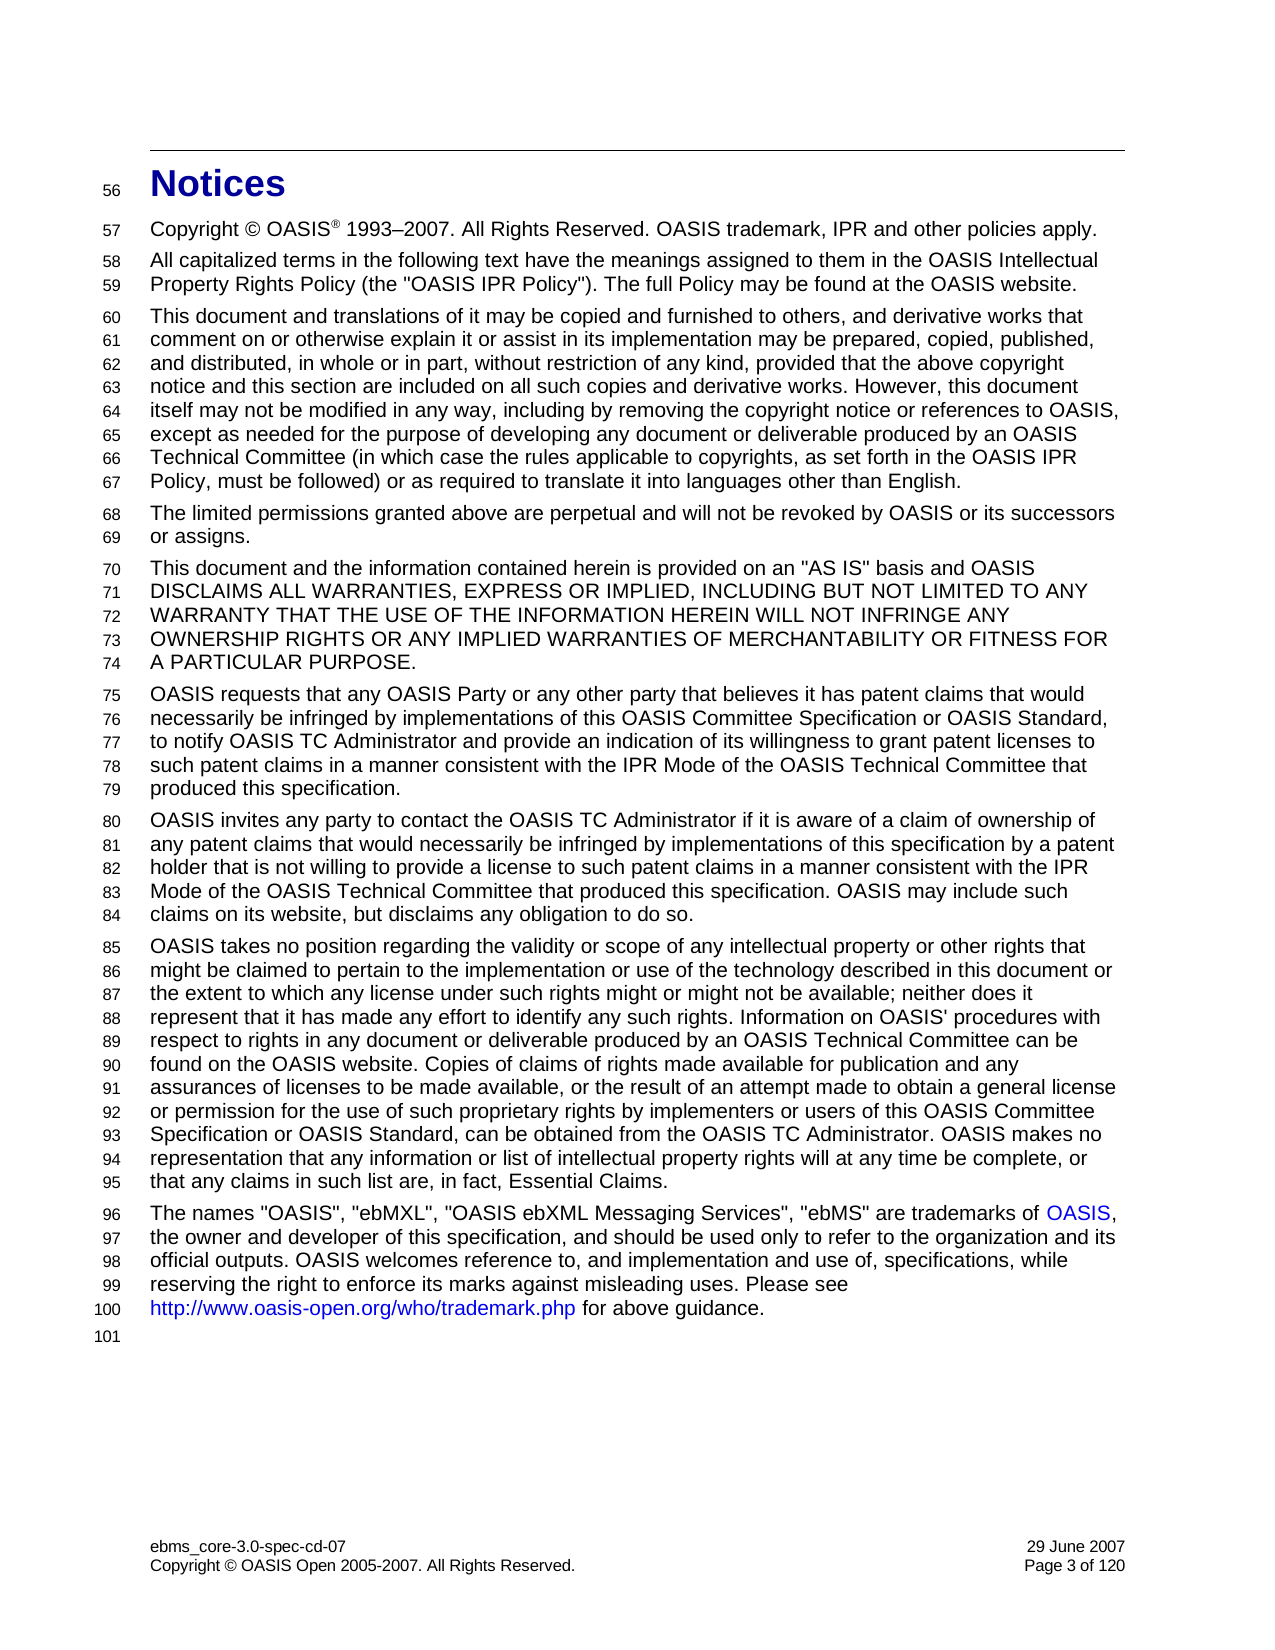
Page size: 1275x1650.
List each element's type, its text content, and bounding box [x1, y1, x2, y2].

text The limited permissions granted above are perpetual and will not be revoked by OASIS or its successors or assigns. [150, 501, 1125, 548]
text All capitalized terms in the following text have the meanings assigned to them in the OASIS Intellectual Property Rights Policy (the "OASIS IPR Policy"). The full Policy may be found at the OASIS website. [150, 249, 1125, 296]
text OASIS invites any party to contact the OASIS TC Administrator if it is aware of a claim of ownership of any patent claims that would necessarily be infringed by implementations of this specification by a patent holder that is not willing to provide a license to such patent claims in a manner consistent with the IPR Mode of the OASIS Technical Committee that produced this specification. OASIS may include such claims on its website, but disclaims any obligation to do so. [150, 808, 1125, 926]
subtitle Notices [150, 151, 1125, 204]
text The names "OASIS", "ebMXL", "OASIS ebXML Messaging Services", "ebMS" are trademarks of OASIS, the owner and developer of this specification, and should be used only to refer to the organization and its official outputs. OASIS welcomes reference to, and implementation and use of, specifications, while reserving the right to enforce its marks against misleading uses. Please see http://www.oasis-open.org/who/trademark.php for above guidance. [150, 1202, 1125, 1319]
text OASIS takes no position regarding the validity or scope of any intellectual property or other rights that might be claimed to pertain to the implementation or use of the technology described in this document or the extent to which any license under such rights might or might not be available; neither does it represent that it has made any effort to identify any such rights. Information on OASIS' procedures with respect to rights in any document or deliverable produced by an OASIS Technical Committee can be found on the OASIS website. Copies of claims of rights made available for publication and any assurances of licenses to be made available, or the result of an attempt made to obtain a general license or permission for the use of such proprietary rights by implementers or users of this OASIS Committee Specification or OASIS Standard, can be obtained from the OASIS TC Administrator. OASIS makes no representation that any information or list of intellectual property rights will at any time be complete, or that any claims in such list are, in fact, Essential Claims. [150, 934, 1125, 1193]
text Copyright © OASIS® 1993–2007. All Rights Reserved. OASIS trademark, IPR and other policies apply. [150, 217, 1125, 241]
text This document and the information contained herein is provided on an "AS IS" basis and OASIS DISCLAIMS ALL WARRANTIES, EXPRESS OR IMPLIED, INCLUDING BUT NOT LIMITED TO ANY WARRANTY THAT THE USE OF THE INFORMATION HEREIN WILL NOT INFRINGE ANY OWNERSHIP RIGHTS OR ANY IMPLIED WARRANTIES OF MERCHANTABILITY OR FITNESS FOR A PARTICULAR PURPOSE. [150, 556, 1125, 674]
text OASIS requests that any OASIS Party or any other party that believes it has patent claims that would necessarily be infringed by implementations of this OASIS Committee Specification or OASIS Standard, to notify OASIS TC Administrator and provide an indication of its willingness to grant patent licenses to such patent claims in a manner consistent with the IPR Mode of the OASIS Technical Committee that produced this specification. [150, 682, 1125, 800]
text This document and translations of it may be copied and furnished to others, and derivative works that comment on or otherwise explain it or assist in its implementation may be prepared, copied, published, and distributed, in whole or in part, without restriction of any kind, provided that the above copyright notice and this section are included on all such copies and derivative works. However, this document itself may not be modified in any way, including by removing the copyright notice or references to OASIS, except as needed for the purpose of developing any document or deliverable produced by an OASIS Technical Committee (in which case the rules applicable to copyrights, as set forth in the OASIS IPR Policy, must be followed) or as required to translate it into languages other than English. [150, 304, 1125, 493]
